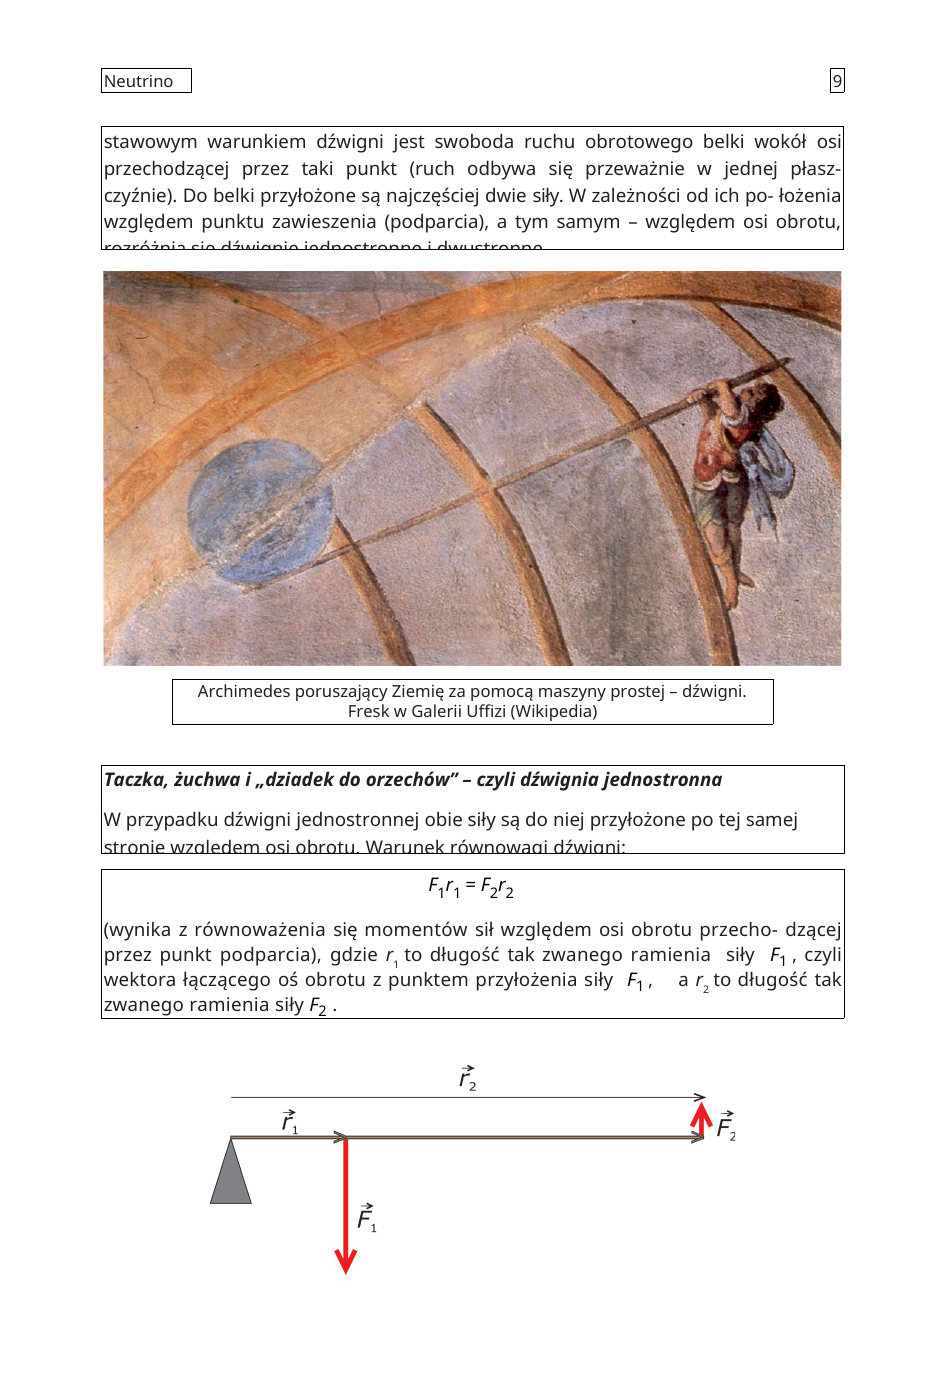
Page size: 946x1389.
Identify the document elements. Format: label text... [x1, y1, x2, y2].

text Fresk w Galerii Uffizi (Wikipedia) [173, 701, 773, 722]
text F1r1 = F2r2 [428, 871, 844, 902]
text W przypadku dźwigni jednostronnej obie siły są do niej przyłożone po tej samej stronie względem osi obrotu. Warunek równowagi dźwigni: [103, 806, 842, 853]
text (wynika z równoważenia się momentów sił względem osi obrotu przecho- dzącej przez punkt podparcia), gdzie r1 to długość tak zwanego ramienia siły F1 , czyli wektora łączącego oś obrotu z punktem przyłożenia siły F1 , a r2 to długość tak zwanego ramienia siły F2 . [103, 916, 842, 1016]
text Neutrino 40 [103, 70, 191, 92]
picture [209, 1064, 736, 1275]
picture [103, 271, 842, 666]
text 9 [833, 70, 843, 92]
text Archimedes poruszający Ziemię za pomocą maszyny prostej – dźwigni. [173, 681, 773, 701]
text Taczka, żuchwa i „dziadek do orzechów” – czyli dźwignia jednostronna [103, 767, 843, 792]
text stawowym warunkiem dźwigni jest swoboda ruchu obrotowego belki wokół osi przechodzącej przez taki punkt (ruch odbywa się przeważnie w jednej płasz- czyźnie). Do belki przyłożone są najczęściej dwie siły. W zależności od ich po- łożenia względem punktu zawieszenia (podparcia), a tym samym – względem osi obrotu, rozróżnia się dźwignie jednostronne i dwustronne. [103, 128, 842, 249]
